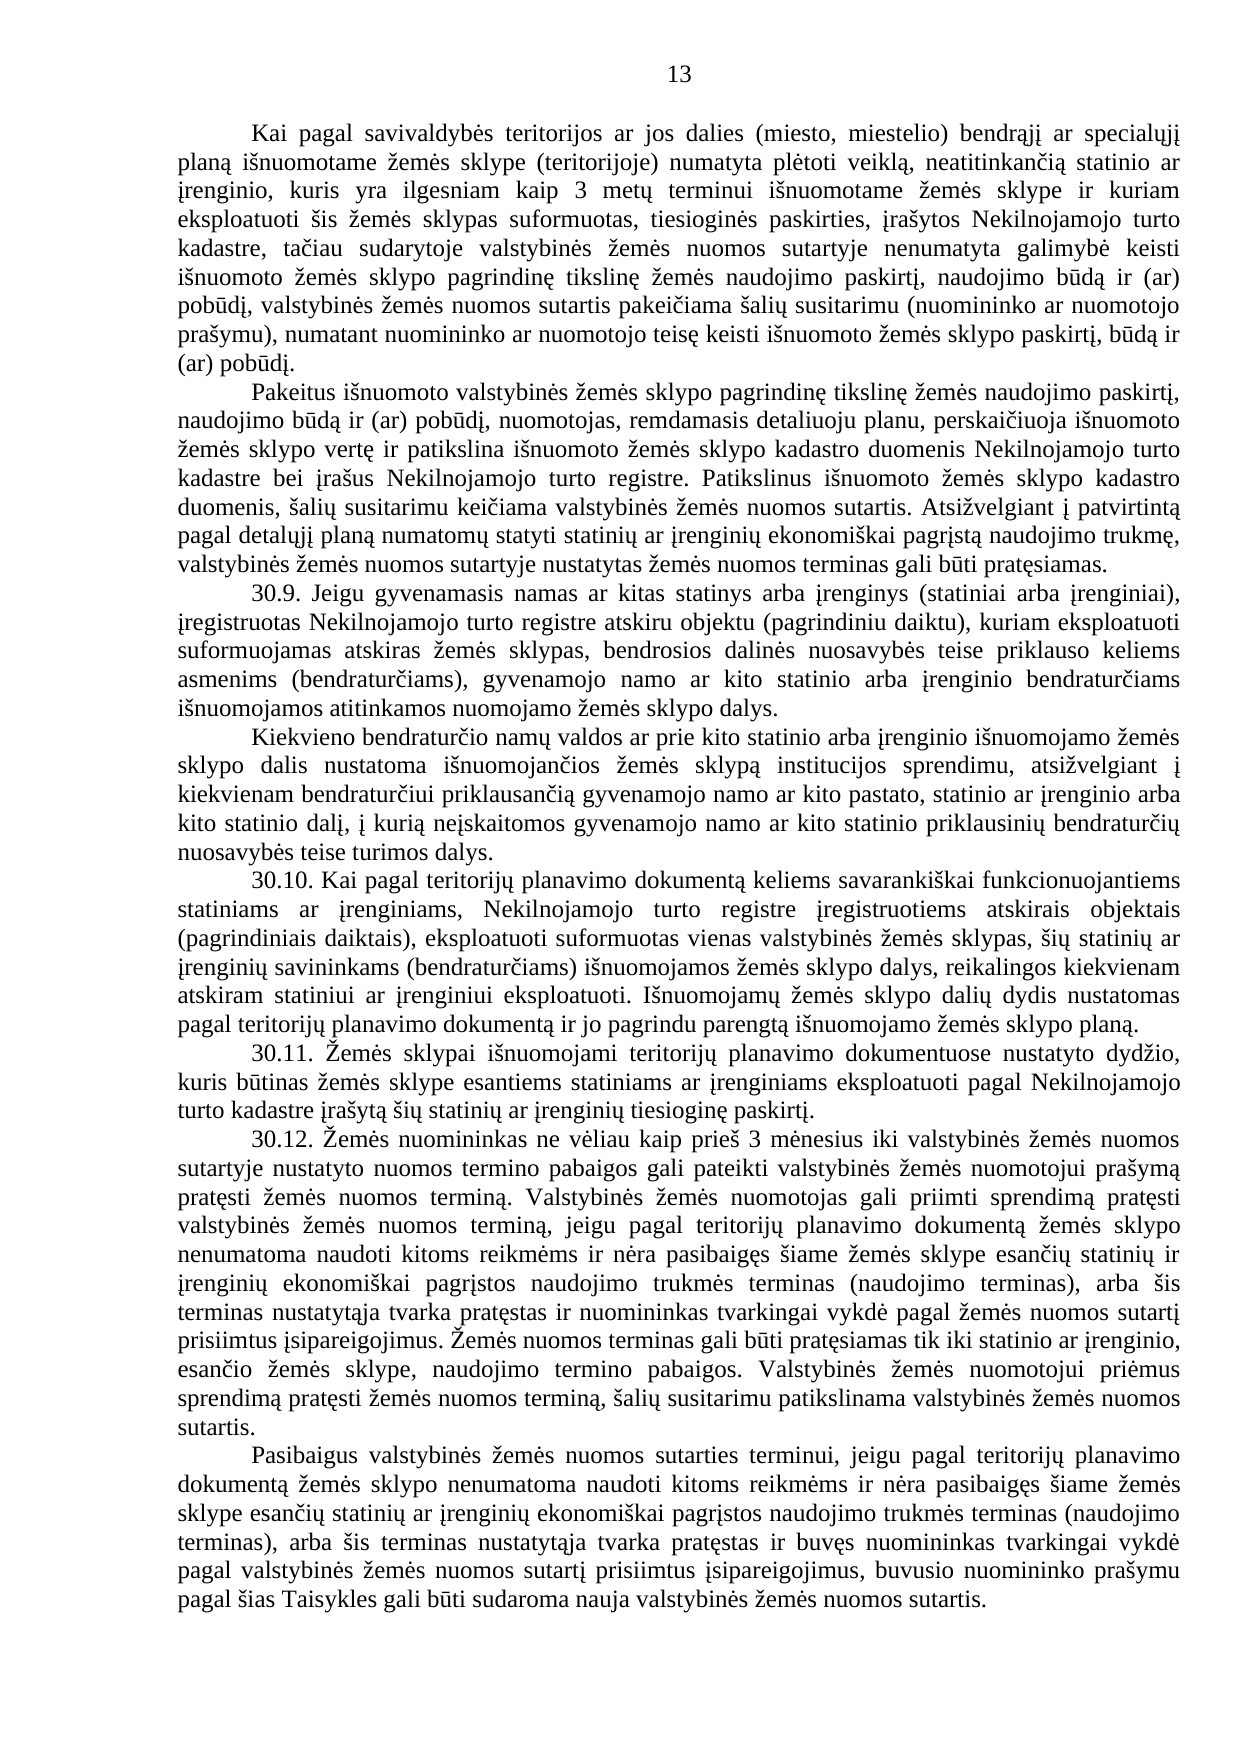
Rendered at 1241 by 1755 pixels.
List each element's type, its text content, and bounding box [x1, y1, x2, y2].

text 30.11. Žemės sklypai išnuomojami teritorijų planavimo dokumentuose nustatyto dydžio, kuris būtinas žemės sklype esantiems statiniams ar įrenginiams eksploatuoti pagal Nekilnojamojo turto kadastre įrašytą šių statinių ar įrenginių tiesioginę paskirtį. [177, 1038, 1181, 1124]
text Pasibaigus valstybinės žemės nuomos sutarties terminui, jeigu pagal teritorijų planavimo dokumentą žemės sklypo nenumatoma naudoti kitoms reikmėms ir nėra pasibaigęs šiame žemės sklype esančių statinių ar įrenginių ekonomiškai pagrįstos naudojimo trukmės terminas (naudojimo terminas), arba šis terminas nustatytąja tvarka pratęstas ir buvęs nuomininkas tvarkingai vykdė pagal valstybinės žemės nuomos sutartį prisiimtus įsipareigojimus, buvusio nuomininko prašymu pagal šias Taisykles gali būti sudaroma nauja valstybinės žemės nuomos sutartis. [177, 1441, 1181, 1613]
text Pakeitus išnuomoto valstybinės žemės sklypo pagrindinę tikslinę žemės naudojimo paskirtį, naudojimo būdą ir (ar) pobūdį, nuomotojas, remdamasis detaliuoju planu, perskaičiuoja išnuomoto žemės sklypo vertę ir patikslina išnuomoto žemės sklypo kadastro duomenis Nekilnojamojo turto kadastre bei įrašus Nekilnojamojo turto registre. Patikslinus išnuomoto žemės sklypo kadastro duomenis, šalių susitarimu keičiama valstybinės žemės nuomos sutartis. Atsižvelgiant į patvirtintą pagal detalųjį planą numatomų statyti statinių ar įrenginių ekonomiškai pagrįstą naudojimo trukmę, valstybinės žemės nuomos sutartyje nustatytas žemės nuomos terminas gali būti pratęsiamas. [177, 377, 1181, 578]
text 30.9. Jeigu gyvenamasis namas ar kitas statinys arba įrenginys (statiniai arba įrenginiai), įregistruotas Nekilnojamojo turto registre atskiru objektu (pagrindiniu daiktu), kuriam eksploatuoti suformuojamas atskiras žemės sklypas, bendrosios dalinės nuosavybės teise priklauso keliems asmenims (bendraturčiams), gyvenamojo namo ar kito statinio arba įrenginio bendraturčiams išnuomojamos atitinkamos nuomojamo žemės sklypo dalys. [177, 578, 1181, 722]
text Kai pagal savivaldybės teritorijos ar jos dalies (miesto, miestelio) bendrąjį ar specialųjį planą išnuomotame žemės sklype (teritorijoje) numatyta plėtoti veiklą, neatitinkančią statinio ar įrenginio, kuris yra ilgesniam kaip 3 metų terminui išnuomotame žemės sklype ir kuriam eksploatuoti šis žemės sklypas suformuotas, tiesioginės paskirties, įrašytos Nekilnojamojo turto kadastre, tačiau sudarytoje valstybinės žemės nuomos sutartyje nenumatyta galimybė keisti išnuomoto žemės sklypo pagrindinę tikslinę žemės naudojimo paskirtį, naudojimo būdą ir (ar) pobūdį, valstybinės žemės nuomos sutartis pakeičiama šalių susitarimu (nuomininko ar nuomotojo prašymu), numatant nuomininko ar nuomotojo teisę keisti išnuomoto žemės sklypo paskirtį, būdą ir (ar) pobūdį. [177, 118, 1181, 377]
text Kiekvieno bendraturčio namų valdos ar prie kito statinio arba įrenginio išnuomojamo žemės sklypo dalis nustatoma išnuomojančios žemės sklypą institucijos sprendimu, atsižvelgiant į kiekvienam bendraturčiui priklausančią gyvenamojo namo ar kito pastato, statinio ar įrenginio arba kito statinio dalį, į kurią neįskaitomos gyvenamojo namo ar kito statinio priklausinių bendraturčių nuosavybės teise turimos dalys. [177, 722, 1181, 866]
text 30.12. Žemės nuomininkas ne vėliau kaip prieš 3 mėnesius iki valstybinės žemės nuomos sutartyje nustatyto nuomos termino pabaigos gali pateikti valstybinės žemės nuomotojui prašymą pratęsti žemės nuomos terminą. Valstybinės žemės nuomotojas gali priimti sprendimą pratęsti valstybinės žemės nuomos terminą, jeigu pagal teritorijų planavimo dokumentą žemės sklypo nenumatoma naudoti kitoms reikmėms ir nėra pasibaigęs šiame žemės sklype esančių statinių ir įrenginių ekonomiškai pagrįstos naudojimo trukmės terminas (naudojimo terminas), arba šis terminas nustatytąja tvarka pratęstas ir nuomininkas tvarkingai vykdė pagal žemės nuomos sutartį prisiimtus įsipareigojimus. Žemės nuomos terminas gali būti pratęsiamas tik iki statinio ar įrenginio, esančio žemės sklype, naudojimo termino pabaigos. Valstybinės žemės nuomotojui priėmus sprendimą pratęsti žemės nuomos terminą, šalių susitarimu patikslinama valstybinės žemės nuomos sutartis. [177, 1124, 1181, 1441]
text 30.10. Kai pagal teritorijų planavimo dokumentą keliems savarankiškai funkcionuojantiems statiniams ar įrenginiams, Nekilnojamojo turto registre įregistruotiems atskirais objektais (pagrindiniais daiktais), eksploatuoti suformuotas vienas valstybinės žemės sklypas, šių statinių ar įrenginių savininkams (bendraturčiams) išnuomojamos žemės sklypo dalys, reikalingos kiekvienam atskiram statiniui ar įrenginiui eksploatuoti. Išnuomojamų žemės sklypo dalių dydis nustatomas pagal teritorijų planavimo dokumentą ir jo pagrindu parengtą išnuomojamo žemės sklypo planą. [177, 866, 1181, 1038]
